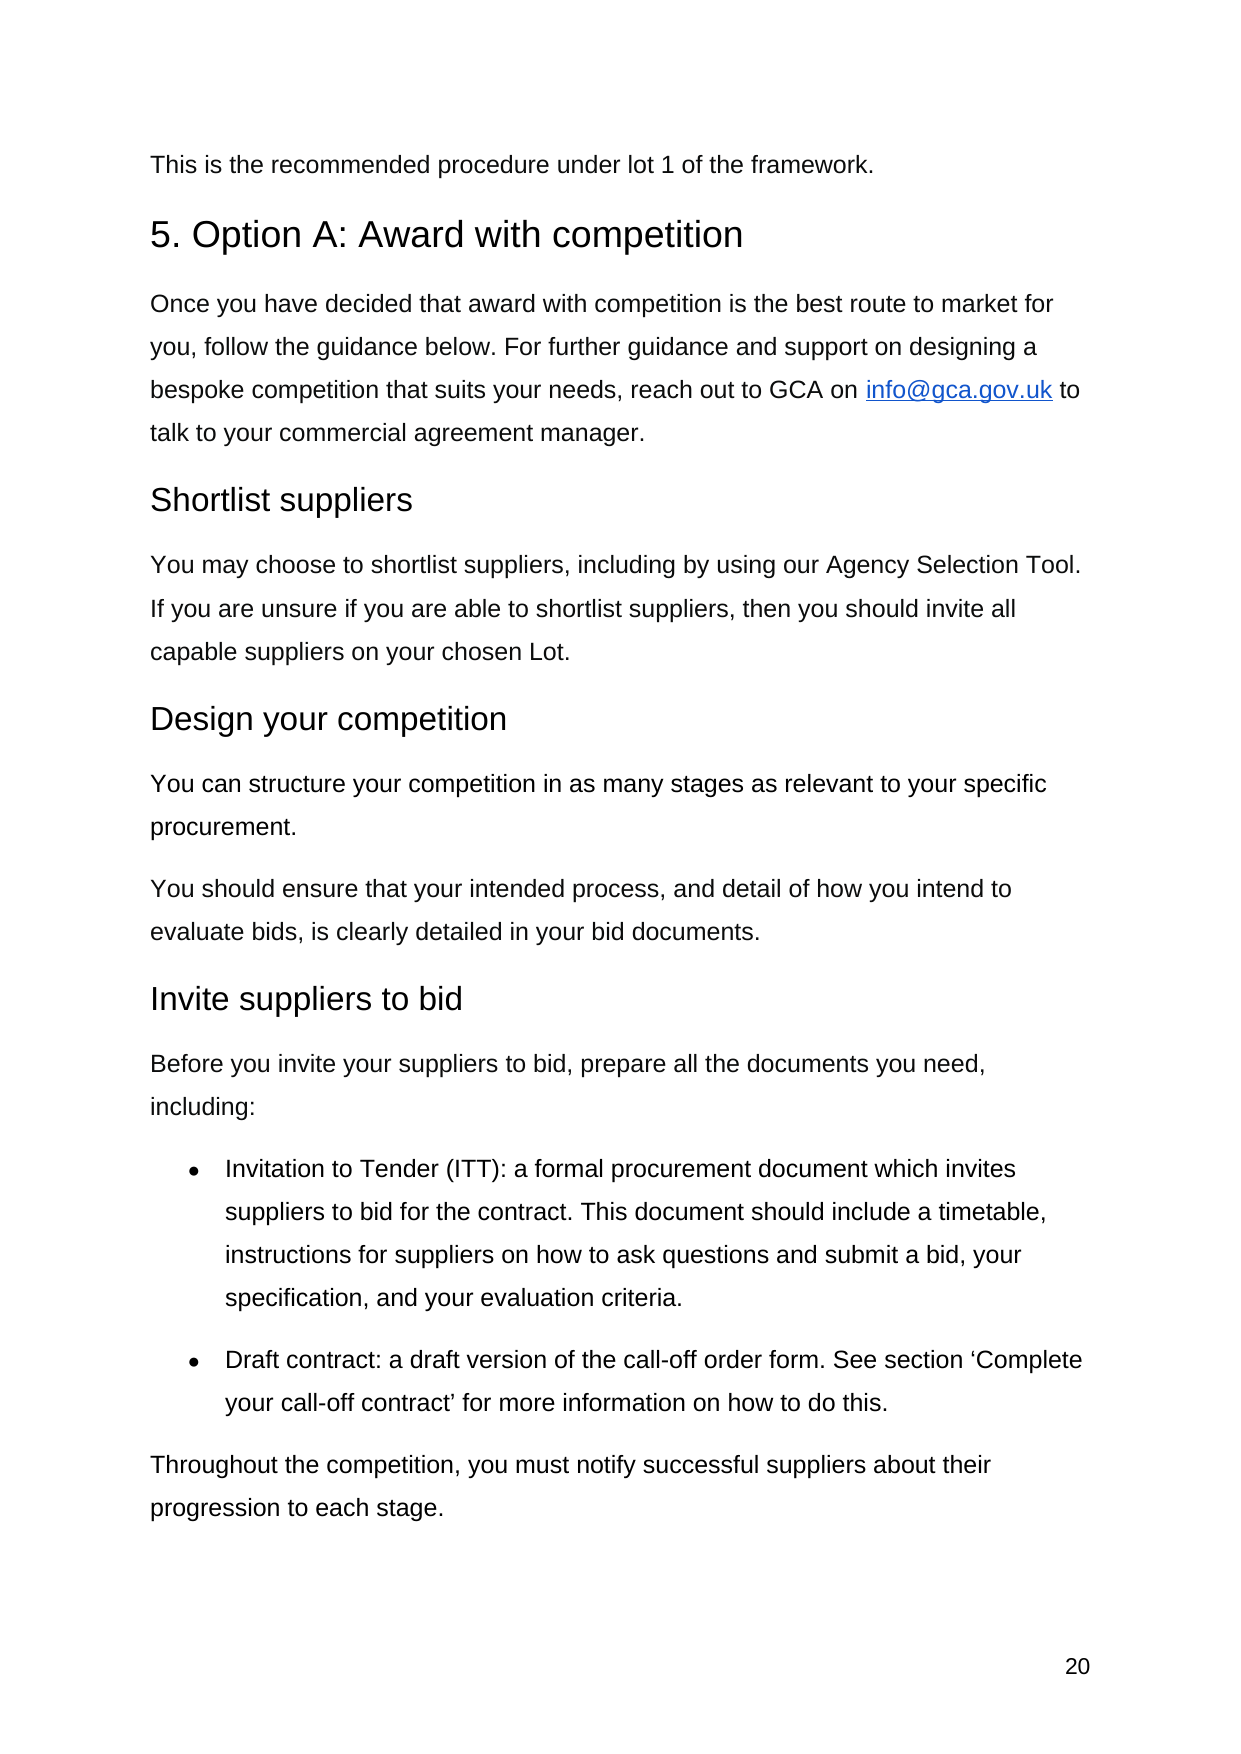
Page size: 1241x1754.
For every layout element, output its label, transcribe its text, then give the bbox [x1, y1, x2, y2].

text You can structure your competition in as many stages as relevant to your specific procurement. [150, 769, 1090, 841]
list Invitation to Tender (ITT): a formal procurement document which invites suppliers to bid for the contract. This document should include a timetable, instructions for suppliers on how to ask questions and submit a bid, your specification, and your evaluation criteria. [187, 1154, 1090, 1312]
list Draft contract: a draft version of the call-off order form. See section ‘Complete your call-off contract’ for more information on how to do this. [187, 1345, 1090, 1417]
subtitle Invite suppliers to bid [150, 979, 1090, 1017]
text Throughout the competition, you must notify successful suppliers about their progression to each stage. [150, 1450, 1090, 1522]
subtitle Design your competition [150, 698, 1090, 737]
text This is the recommended procedure under lot 1 of the framework. [150, 150, 1090, 179]
text Before you invite your suppliers to bid, prepare all the documents you need, including: [150, 1049, 1090, 1121]
text Once you have decided that award with competition is the best route to market for you, follow the guidance below. For further guidance and support on designing a bespoke competition that suits your needs, reach out to GCA on info@gca.gov.uk to talk to your commercial agreement manager. [150, 289, 1090, 447]
subtitle 5. Option A: Award with competition [150, 212, 1090, 255]
subtitle Shortlist suppliers [150, 480, 1090, 519]
text You may choose to shortlist suppliers, including by using our Agency Selection Tool. If you are unsure if you are able to shortlist suppliers, then you should invite all capable suppliers on your chosen Lot. [150, 550, 1090, 665]
text You should ensure that your intended process, and detail of how you intend to evaluate bids, is clearly detailed in your bid documents. [150, 874, 1090, 946]
